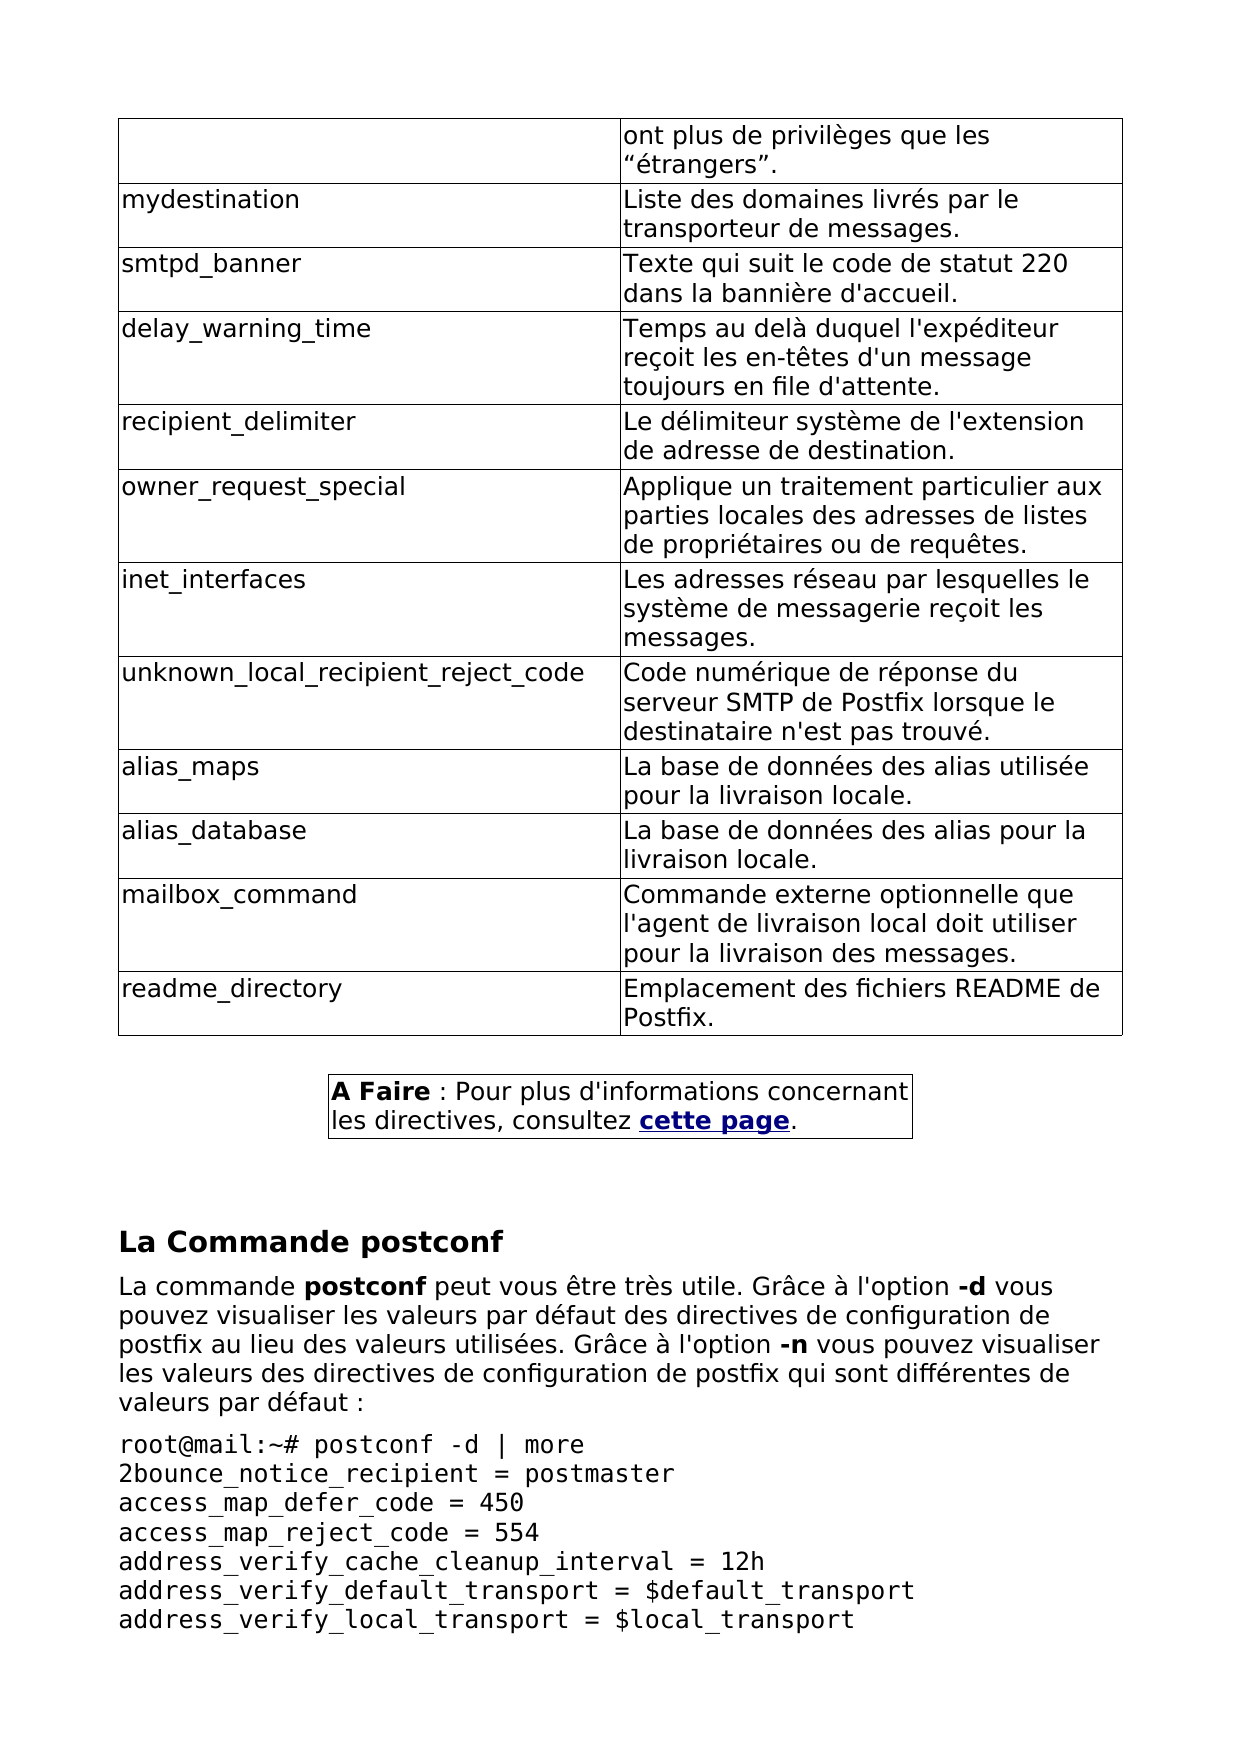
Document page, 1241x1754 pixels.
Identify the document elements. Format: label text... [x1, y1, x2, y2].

table_cell Code numérique de réponse du serveur SMTP de Postfix lorsque le destinataire n'est pas trouvé. [621, 657, 1122, 749]
table_cell Liste des domaines livrés par le transporteur de messages. [621, 184, 1122, 247]
table_cell owner_request_special [119, 470, 620, 562]
table_cell La base de données des alias pour la livraison locale. [621, 814, 1122, 877]
table_cell Temps au delà duquel l'expéditeur reçoit les en-têtes d'un message toujours en file d'attente. [621, 312, 1122, 404]
table_cell Les adresses réseau par lesquelles le système de messagerie reçoit les messages. [621, 563, 1122, 656]
table_cell ont plus de privilèges que les “étrangers”. [621, 119, 1122, 182]
table_cell recipient_delimiter [119, 405, 620, 469]
table_header A Faire : Pour plus d'informations concernant les directives, consultez cette page. [329, 1075, 912, 1138]
table_cell alias_maps [119, 750, 620, 813]
table_cell inet_interfaces [119, 563, 620, 656]
table_cell delay_warning_time [119, 312, 620, 404]
text La commande postconf peut vous être très utile. Grâce à l'option -d vous pouvez visualiser les valeurs par défaut des directives de configuration de postfix au lieu des valeurs utilisées. Grâce à l'option -n vous pouvez visualiser les valeurs des directives de configuration de postfix qui sont différentes de valeurs par défaut : [118, 1272, 1122, 1418]
table_cell mailbox_command [119, 879, 620, 971]
table_cell Emplacement des fichiers README de Postfix. [621, 972, 1122, 1035]
text root@mail:~# postconf -d | more 2bounce_notice_recipient = postmaster access_map_defer_code = 450 access_map_reject_code = 554 address_verify_cache_cleanup_interval = 12h address_verify_default_transport = $default_transport address_verify_local_transport = $local_transport [118, 1430, 1122, 1634]
table_cell Texte qui suit le code de statut 220 dans la bannière d'accueil. [621, 248, 1122, 311]
table_cell Commande externe optionnelle que l'agent de livraison local doit utiliser pour la livraison des messages. [621, 879, 1122, 971]
table_cell Applique un traitement particulier aux parties locales des adresses de listes de propriétaires ou de requêtes. [621, 470, 1122, 562]
table_cell alias_database [119, 814, 620, 877]
table_cell [119, 119, 620, 182]
table_cell readme_directory [119, 972, 620, 1035]
subtitle La Commande postconf [118, 1226, 1122, 1259]
table_cell smtpd_banner [119, 248, 620, 311]
table_cell Le délimiteur système de l'extension de adresse de destination. [621, 405, 1122, 469]
table_cell mydestination [119, 184, 620, 247]
table_cell La base de données des alias utilisée pour la livraison locale. [621, 750, 1122, 813]
table_cell unknown_local_recipient_reject_code [119, 657, 620, 749]
